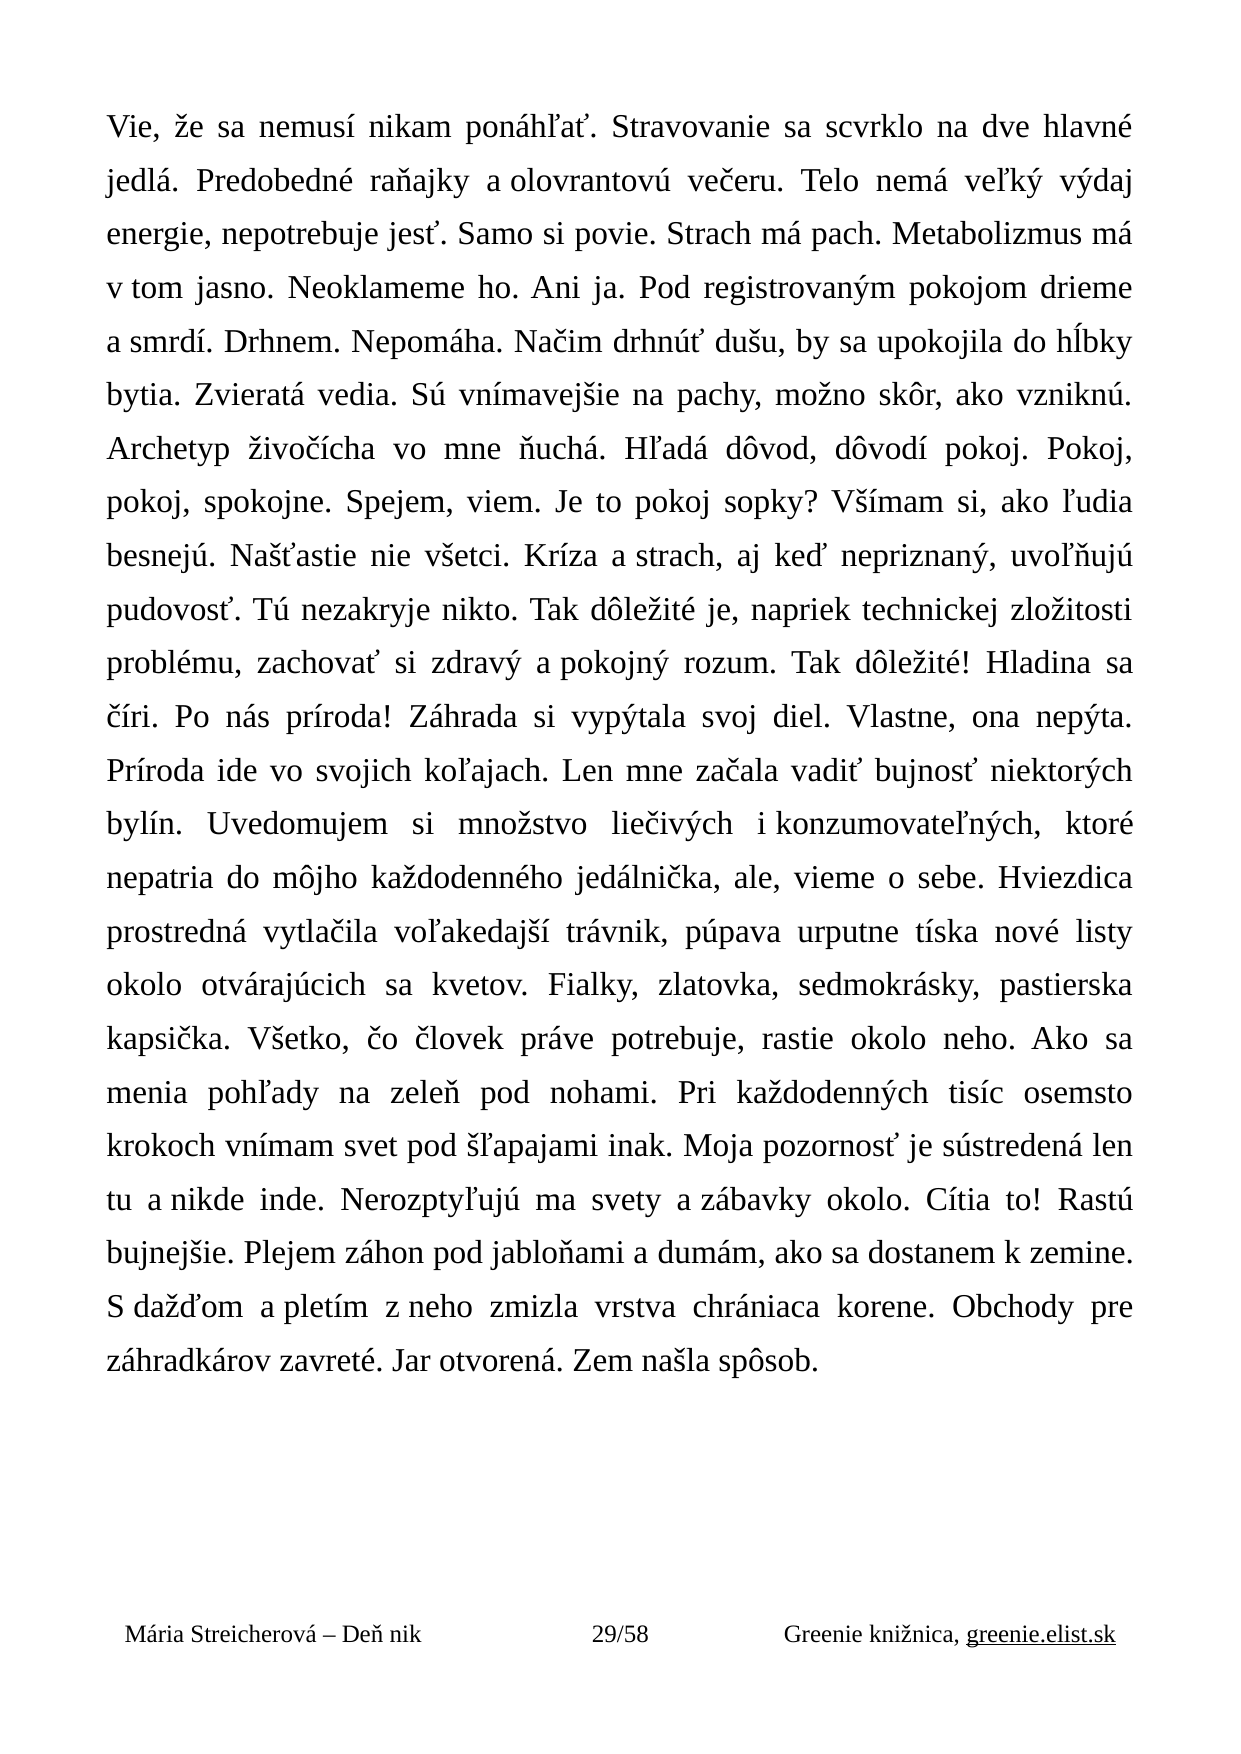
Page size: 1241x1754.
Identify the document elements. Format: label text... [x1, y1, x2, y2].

text Vie, že sa nemusí nikam ponáhľať. Stravovanie sa scvrklo na dve hlavné jedlá. Predobedné raňajky a olovrantovú večeru. Telo nemá veľký výdaj energie, nepotrebuje jesť. Samo si povie. Strach má pach. Metabolizmus má v tom jasno. Neoklameme ho. Ani ja. Pod registrovaným pokojom drieme a smrdí. Drhnem. Nepomáha. Načim drhnúť dušu, by sa upokojila do hĺbky bytia. Zvieratá vedia. Sú vnímavejšie na pachy, možno skôr, ako vzniknú. Archetyp živočícha vo mne ňuchá. Hľadá dôvod, dôvodí pokoj. Pokoj, pokoj, spokojne. Spejem, viem. Je to pokoj sopky? Všímam si, ako ľudia besnejú. Našťastie nie všetci. Kríza a strach, aj keď nepriznaný, uvoľňujú pudovosť. Tú nezakryje nikto. Tak dôležité je, napriek technickej zložitosti problému, zachovať si zdravý a pokojný rozum. Tak dôležité! Hladina sa číri. Po nás príroda! Záhrada si vypýtala svoj diel. Vlastne, ona nepýta. Príroda ide vo svojich koľajach. Len mne začala vadiť bujnosť niektorých bylín. Uvedomujem si množstvo liečivých i konzumovateľných, ktoré nepatria do môjho každodenného jedálnička, ale, vieme o sebe. Hviezdica prostredná vytlačila voľakedajší trávnik, púpava urputne tíska nové listy okolo otvárajúcich sa kvetov. Fialky, zlatovka, sedmokrásky, pastierska kapsička. Všetko, čo človek práve potrebuje, rastie okolo neho. Ako sa menia pohľady na zeleň pod nohami. Pri každodenných tisíc osemsto krokoch vnímam svet pod šľapajami inak. Moja pozornosť je sústredená len tu a nikde inde. Nerozptyľujú ma svety a zábavky okolo. Cítia to! Rastú bujnejšie. Plejem záhon pod jabloňami a dumám, ako sa dostanem k zemine. S dažďom a pletím z neho zmizla vrstva chrániaca korene. Obchody pre záhradkárov zavreté. Jar otvorená. Zem našla spôsob. [106, 106, 1134, 1378]
